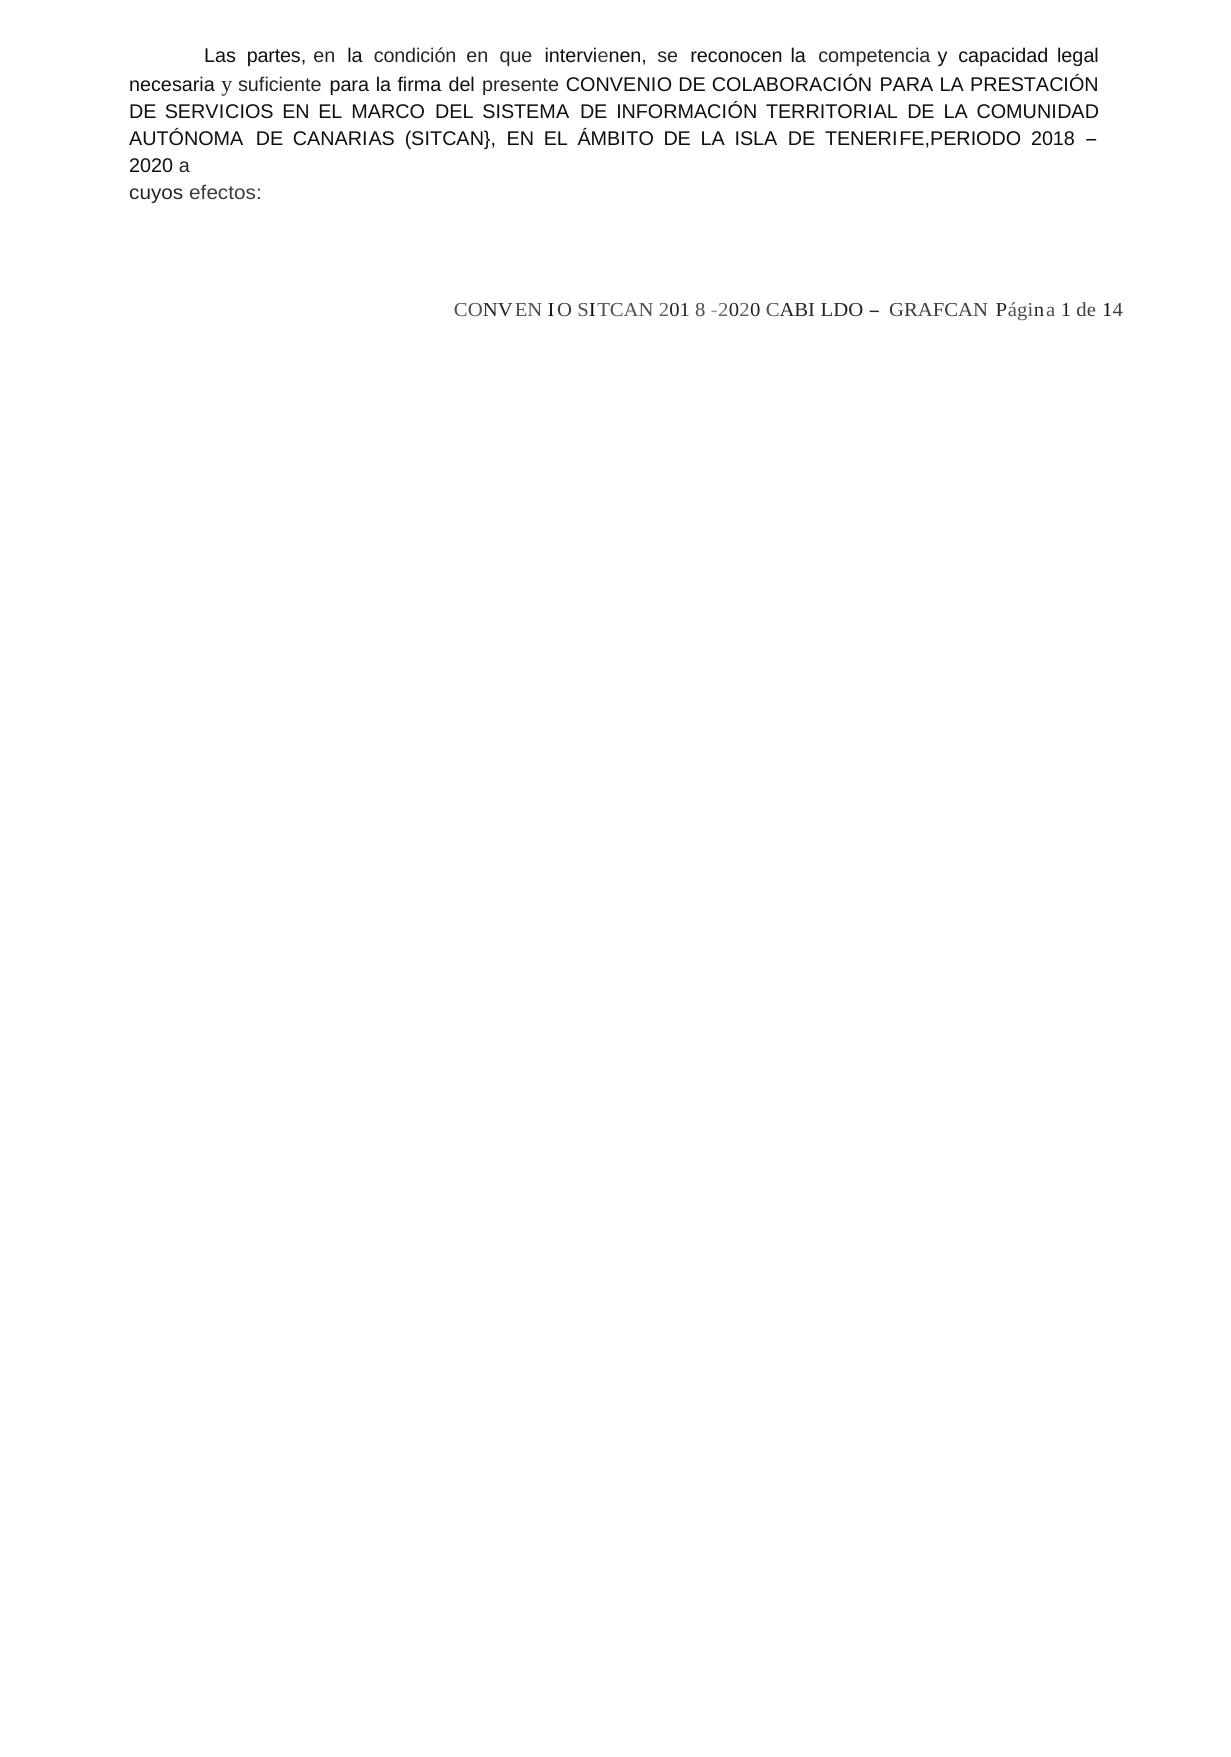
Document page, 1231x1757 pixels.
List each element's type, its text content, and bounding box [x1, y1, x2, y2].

text cuyos efectos: [129, 181, 1132, 203]
text CONVEN IO SITCAN 201 8 -2020 CABI LDO - GRAFCAN Página 1 de 14 [454, 298, 1132, 321]
text Las partes, en la condición en que intervienen, se reconocen la competencia y capacidad legal necesaria y suficiente para la firma del presente CONVENIO DE COLABORACIÓN PARA LA PRESTACIÓN DE SERVICIOS EN EL MARCO DEL SISTEMA DE INFORMACIÓN TERRITORIAL DE LA COMUNIDAD AUTÓNOMA DE CANARIAS (SITCAN}, EN EL ÁMBITO DE LA ISLA DE TENERIFE,PERIODO 2018 - 2020 a [129, 44, 1099, 176]
